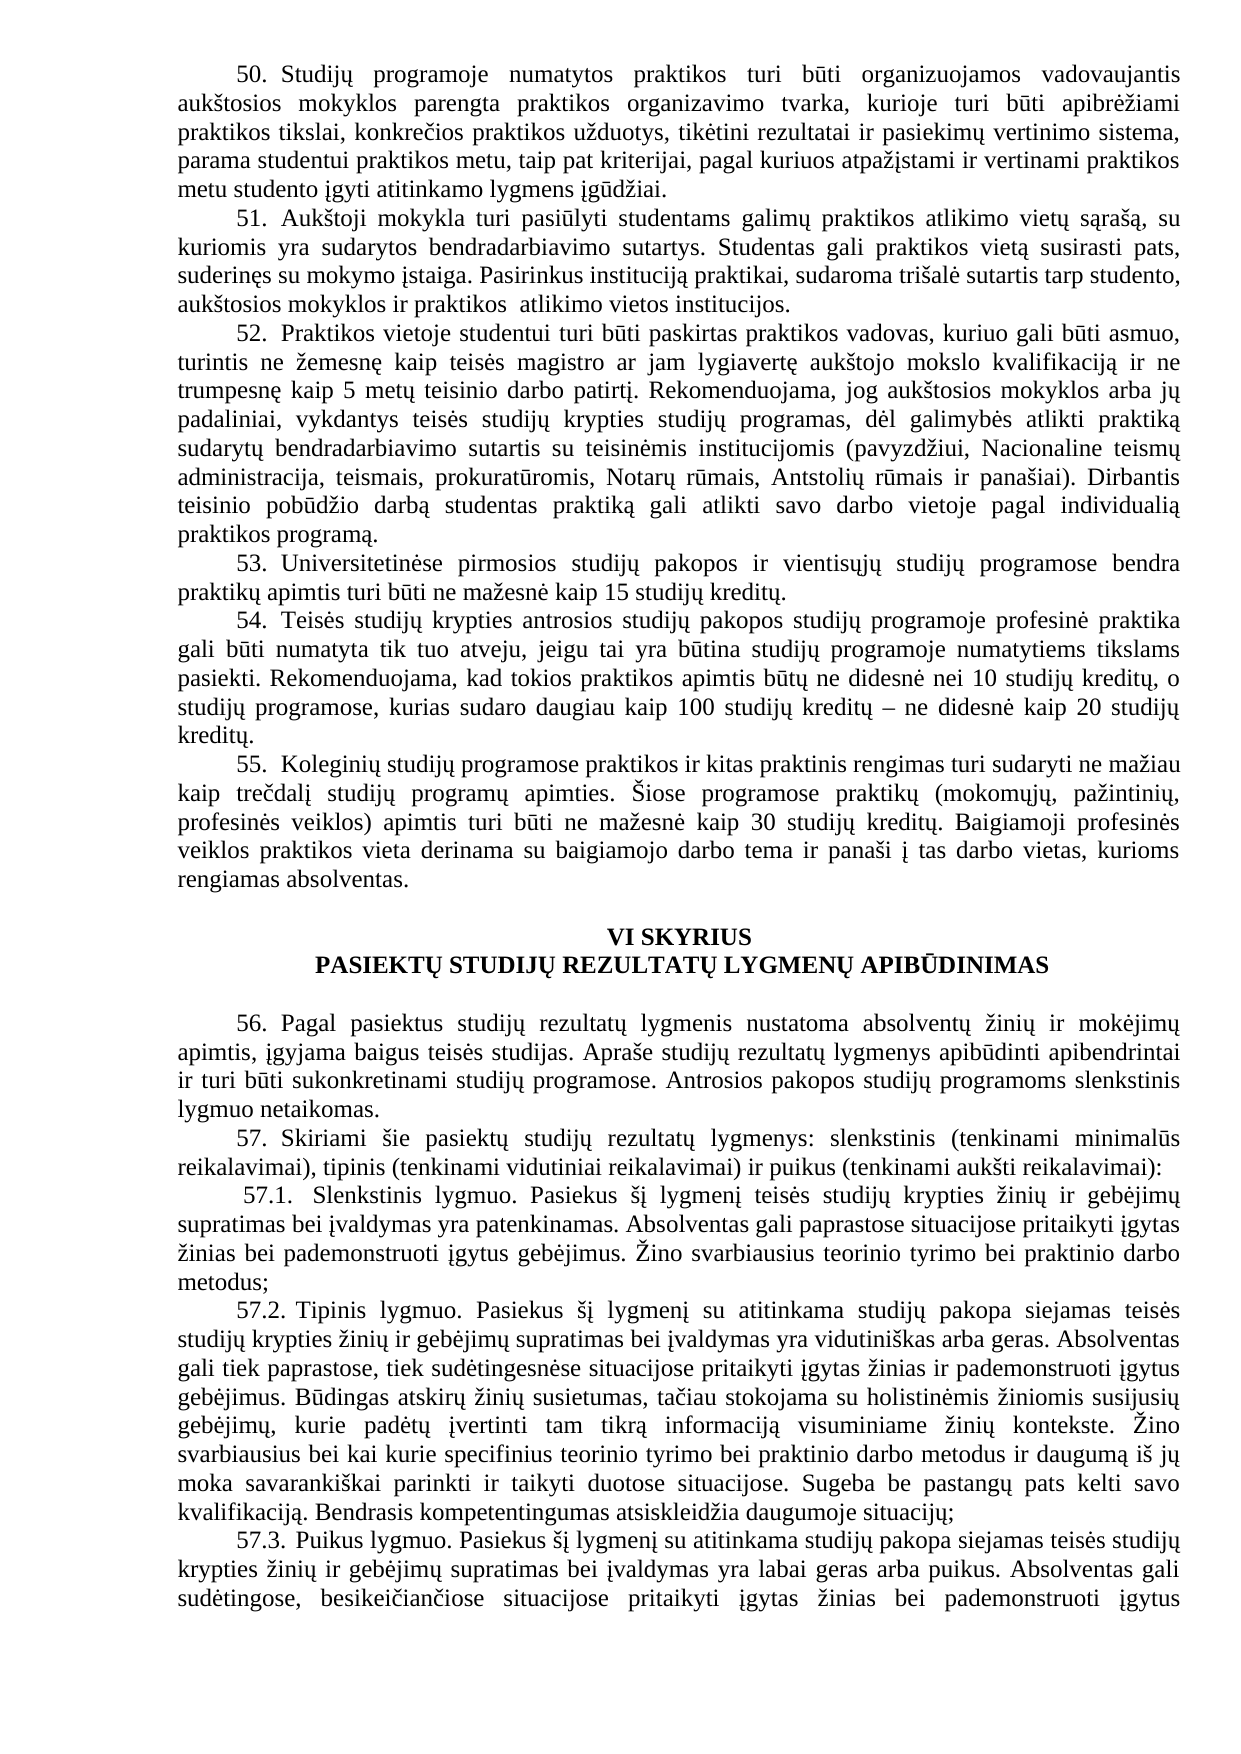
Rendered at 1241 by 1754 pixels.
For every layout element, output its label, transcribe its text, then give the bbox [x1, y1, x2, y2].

text 57.3. Puikus lygmuo. Pasiekus šį lygmenį su atitinkama studijų pakopa siejamas teisės studijų krypties žinių ir gebėjimų supratimas bei įvaldymas yra labai geras arba puikus. Absolventas gali sudėtingose, besikeičiančiose situacijose pritaikyti įgytas žinias bei pademonstruoti įgytus [177, 1525, 1181, 1612]
text 56. Pagal pasiektus studijų rezultatų lygmenis nustatoma absolventų žinių ir mokėjimų apimtis, įgyjama baigus teisės studijas. Apraše studijų rezultatų lygmenys apibūdinti apibendrintai ir turi būti sukonkretinami studijų programose. Antrosios pakopos studijų programoms slenkstinis lygmuo netaikomas. [177, 1008, 1181, 1123]
text 57.1. Slenkstinis lygmuo. Pasiekus šį lygmenį teisės studijų krypties žinių ir gebėjimų supratimas bei įvaldymas yra patenkinamas. Absolventas gali paprastose situacijose pritaikyti įgytas žinias bei pademonstruoti įgytus gebėjimus. Žino svarbiausius teorinio tyrimo bei praktinio darbo metodus; [177, 1180, 1181, 1295]
text VI SKYRIUS [177, 922, 1181, 950]
text 52. Praktikos vietoje studentui turi būti paskirtas praktikos vadovas, kuriuo gali būti asmuo, turintis ne žemesnę kaip teisės magistro ar jam lygiavertę aukštojo mokslo kvalifikaciją ir ne trumpesnę kaip 5 metų teisinio darbo patirtį. Rekomenduojama, jog aukštosios mokyklos arba jų padaliniai, vykdantys teisės studijų krypties studijų programas, dėl galimybės atlikti praktiką sudarytų bendradarbiavimo sutartis su teisinėmis institucijomis (pavyzdžiui, Nacionaline teismų administracija, teismais, prokuratūromis, Notarų rūmais, Antstolių rūmais ir panašiai). Dirbantis teisinio pobūdžio darbą studentas praktiką gali atlikti savo darbo vietoje pagal individualią praktikos programą. [177, 318, 1181, 548]
text 51. Aukštoji mokykla turi pasiūlyti studentams galimų praktikos atlikimo vietų sąrašą, su kuriomis yra sudarytos bendradarbiavimo sutartys. Studentas gali praktikos vietą susirasti pats, suderinęs su mokymo įstaiga. Pasirinkus instituciją praktikai, sudaroma trišalė sutartis tarp studento, aukštosios mokyklos ir praktikos atlikimo vietos institucijos. [177, 203, 1181, 318]
text 57.2. Tipinis lygmuo. Pasiekus šį lygmenį su atitinkama studijų pakopa siejamas teisės studijų krypties žinių ir gebėjimų supratimas bei įvaldymas yra vidutiniškas arba geras. Absolventas gali tiek paprastose, tiek sudėtingesnėse situacijose pritaikyti įgytas žinias ir pademonstruoti įgytus gebėjimus. Būdingas atskirų žinių susietumas, tačiau stokojama su holistinėmis žiniomis susijusių gebėjimų, kurie padėtų įvertinti tam tikrą informaciją visuminiame žinių kontekste. Žino svarbiausius bei kai kurie specifinius teorinio tyrimo bei praktinio darbo metodus ir daugumą iš jų moka savarankiškai parinkti ir taikyti duotose situacijose. Sugeba be pastangų pats kelti savo kvalifikaciją. Bendrasis kompetentingumas atsiskleidžia daugumoje situacijų; [177, 1295, 1181, 1525]
text pasiektų studijų rezultatų lygmenŲ APIBŪDINIMAS [177, 950, 1181, 979]
text 54. Teisės studijų krypties antrosios studijų pakopos studijų programoje profesinė praktika gali būti numatyta tik tuo atveju, jeigu tai yra būtina studijų programoje numatytiems tikslams pasiekti. Rekomenduojama, kad tokios praktikos apimtis būtų ne didesnė nei 10 studijų kreditų, o studijų programose, kurias sudaro daugiau kaip 100 studijų kreditų – ne didesnė kaip 20 studijų kreditų. [177, 605, 1181, 749]
text 57. Skiriami šie pasiektų studijų rezultatų lygmenys: slenkstinis (tenkinami minimalūs reikalavimai), tipinis (tenkinami vidutiniai reikalavimai) ir puikus (tenkinami aukšti reikalavimai): [177, 1123, 1181, 1180]
text 55. Koleginių studijų programose praktikos ir kitas praktinis rengimas turi sudaryti ne mažiau kaip trečdalį studijų programų apimties. Šiose programose praktikų (mokomųjų, pažintinių, profesinės veiklos) apimtis turi būti ne mažesnė kaip 30 studijų kreditų. Baigiamoji profesinės veiklos praktikos vieta derinama su baigiamojo darbo tema ir panaši į tas darbo vietas, kurioms rengiamas absolventas. [177, 749, 1181, 893]
text 50. Studijų programoje numatytos praktikos turi būti organizuojamos vadovaujantis aukštosios mokyklos parengta praktikos organizavimo tvarka, kurioje turi būti apibrėžiami praktikos tikslai, konkrečios praktikos užduotys, tikėtini rezultatai ir pasiekimų vertinimo sistema, parama studentui praktikos metu, taip pat kriterijai, pagal kuriuos atpažįstami ir vertinami praktikos metu studento įgyti atitinkamo lygmens įgūdžiai. [177, 59, 1181, 203]
text 53. Universitetinėse pirmosios studijų pakopos ir vientisųjų studijų programose bendra praktikų apimtis turi būti ne mažesnė kaip 15 studijų kreditų. [177, 548, 1181, 605]
